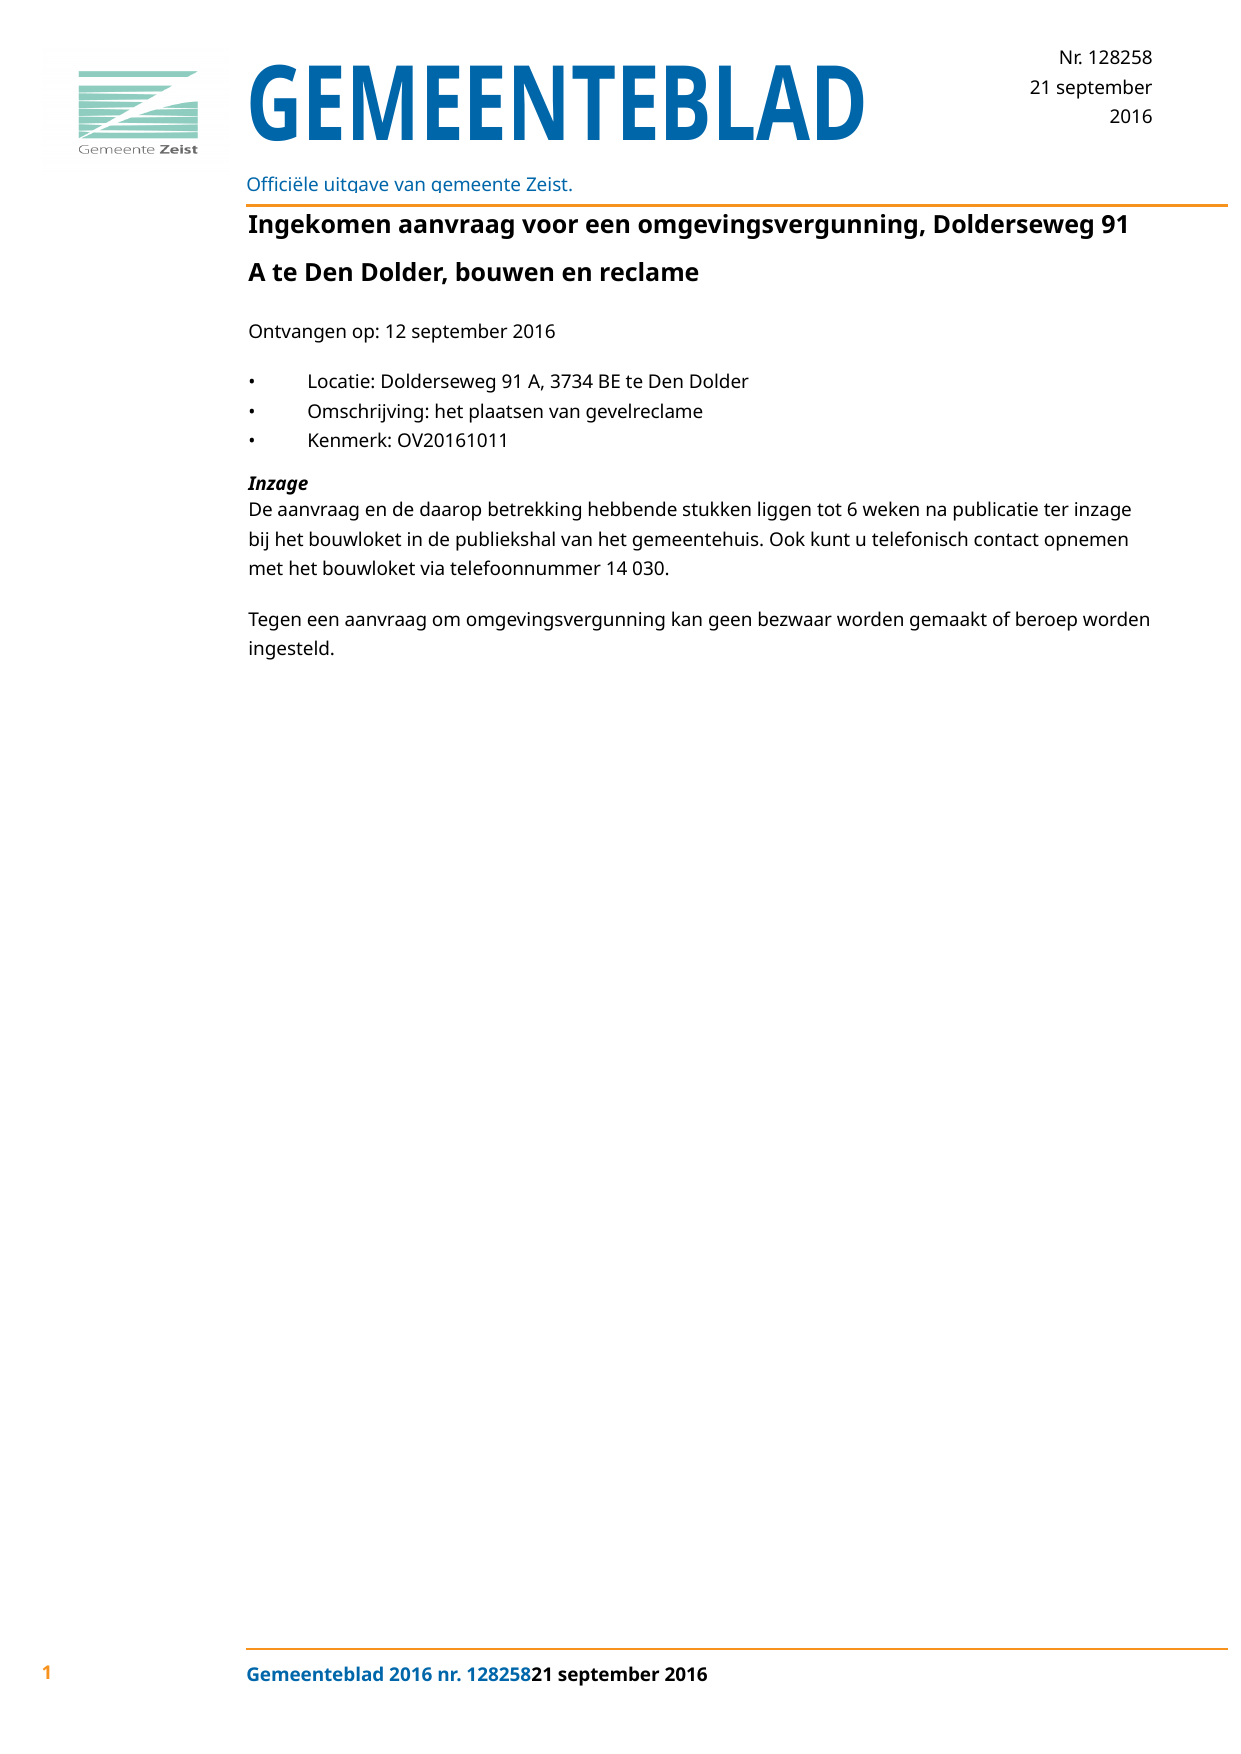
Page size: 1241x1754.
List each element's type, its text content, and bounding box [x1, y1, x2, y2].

text Inzage [248, 471, 1152, 496]
text Ingekomen aanvraag voor een omgevingsvergunning, Dolderseweg 91 A te Den Dolder, bouwen en reclame [248, 207, 1152, 288]
text Tegen een aanvraag om omgevingsvergunning kan geen bezwaar worden gemaakt of beroep worden ingesteld. [248, 606, 1152, 661]
list Locatie: Dolderseweg 91 A, 3734 BE te Den Dolder [248, 368, 1152, 394]
list Omschrijving: het plaatsen van gevelreclame [248, 398, 1152, 424]
list Kenmerk: OV20161011 [248, 427, 1152, 453]
text De aanvraag en de daarop betrekking hebbende stukken liggen tot 6 weken na publicatie ter inzage bij het bouwloket in de publiekshal van het gemeentehuis. Ook kunt u telefonisch contact opnemen met het bouwloket via telefoonnummer 14 030. [248, 496, 1152, 581]
text Ontvangen op: 12 september 2016 [248, 318, 1152, 344]
picture [41, 47, 231, 172]
